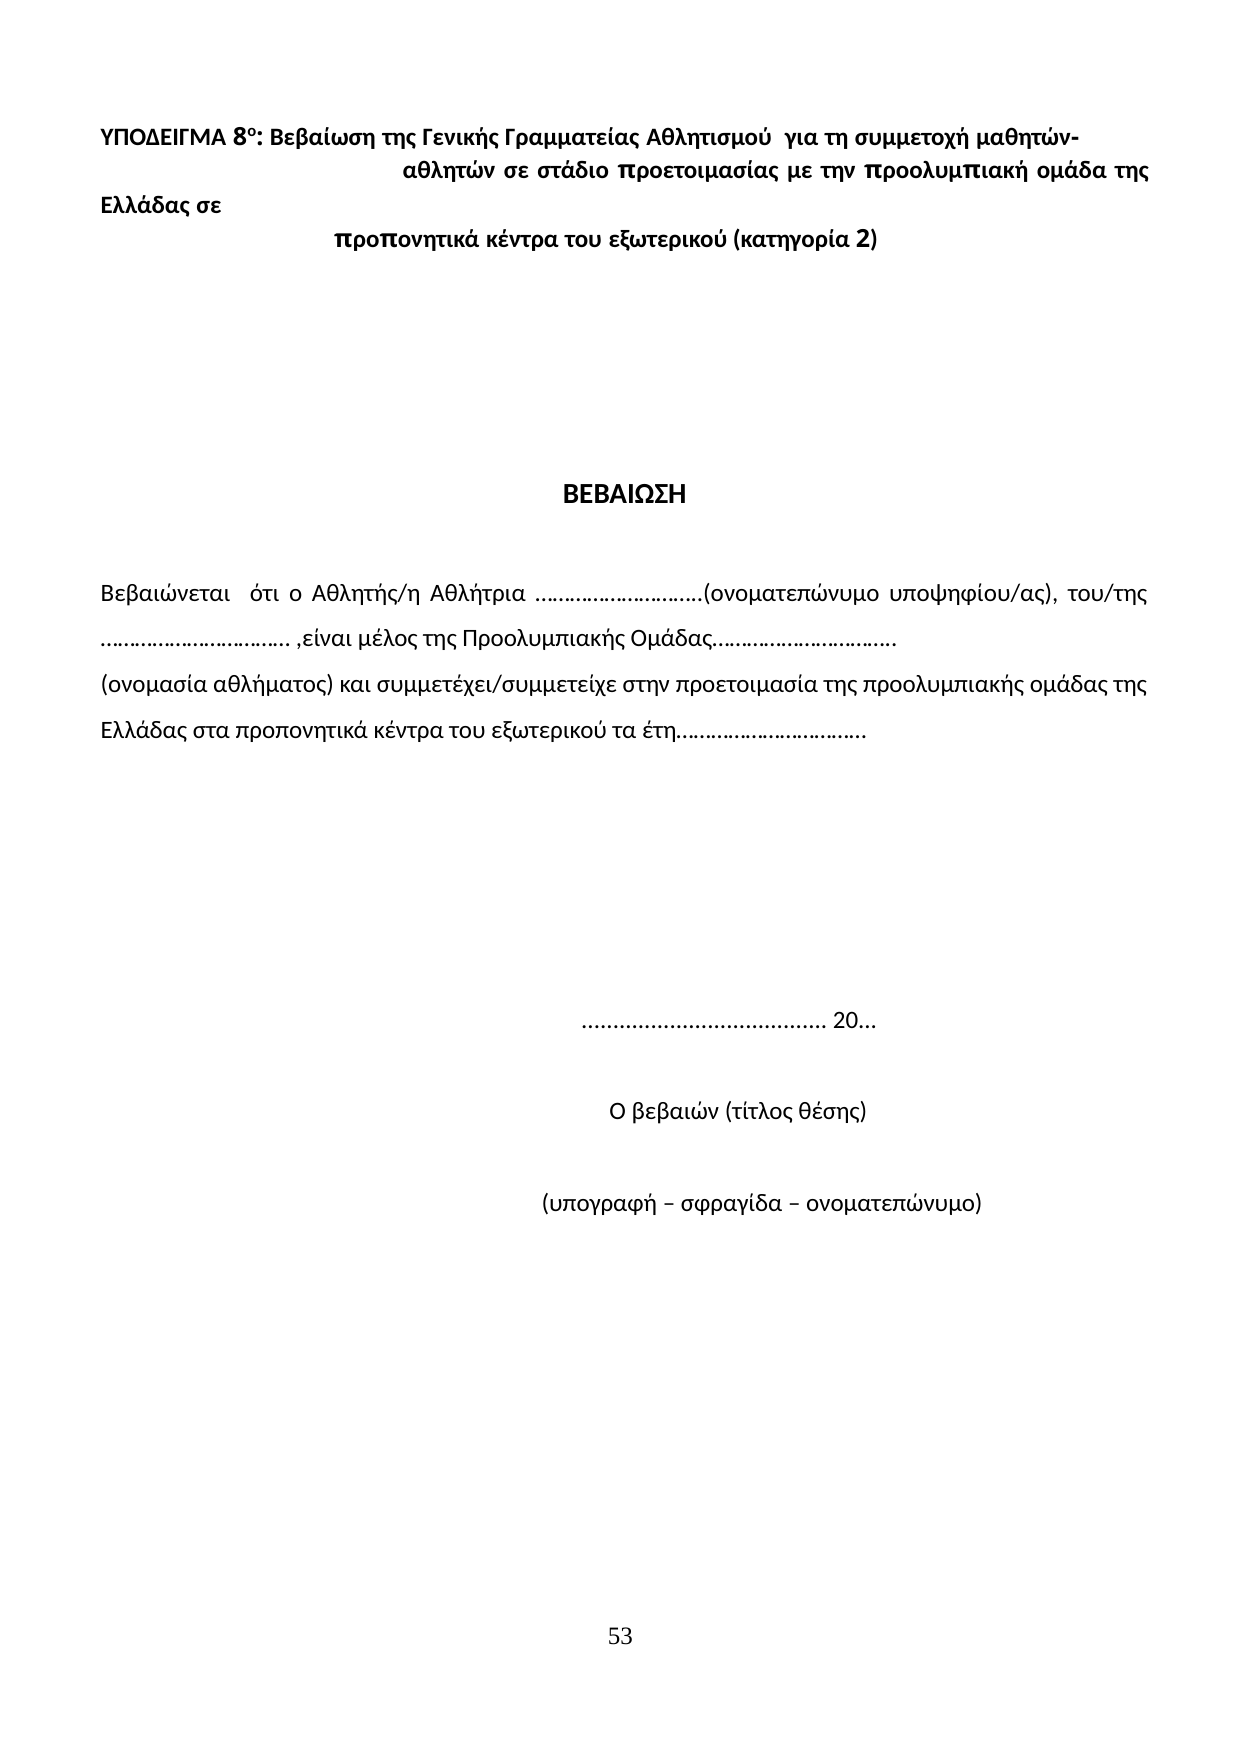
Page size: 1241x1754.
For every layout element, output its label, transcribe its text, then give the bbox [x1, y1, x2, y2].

text ΥΠΟΔΕΙΓΜΑ 8ο: Βεβαίωση της Γενικής Γραμματείας Αθλητισμού για τη συμμετοχή μαθητών- [100, 118, 1149, 152]
text Bεβαιώνεται ότι o Αθλητής/η Αθλήτρια ………………………..(ονοματεπώνυμο υποψηφίου/ας), του/της …………………………… ,είναι μέλος της Προολυμπιακής Ομάδας………………………….. [100, 577, 1149, 653]
text προπονητικά κέντρα του εξωτερικού (κατηγορία 2) [100, 220, 1149, 254]
text ....................................... 20... [100, 1004, 1149, 1034]
text (υπογραφή – σφραγίδα – ονοματεπώνυμο) [100, 1187, 1149, 1218]
text ΒΕΒΑΙΩΣΗ [100, 475, 1149, 511]
text Ο βεβαιών (τίτλος θέσης) [100, 1096, 1149, 1126]
text αθλητών σε στάδιο προετοιμασίας με την προολυμπιακή ομάδα της Ελλάδας σε [100, 152, 1149, 220]
text (ονομασία αθλήματος) και συμμετέχει/συμμετείχε στην προετοιμασία της προολυμπιακής ομάδας της Ελλάδας στα προπονητικά κέντρα του εξωτερικού τα έτη…………………………… [100, 668, 1149, 744]
